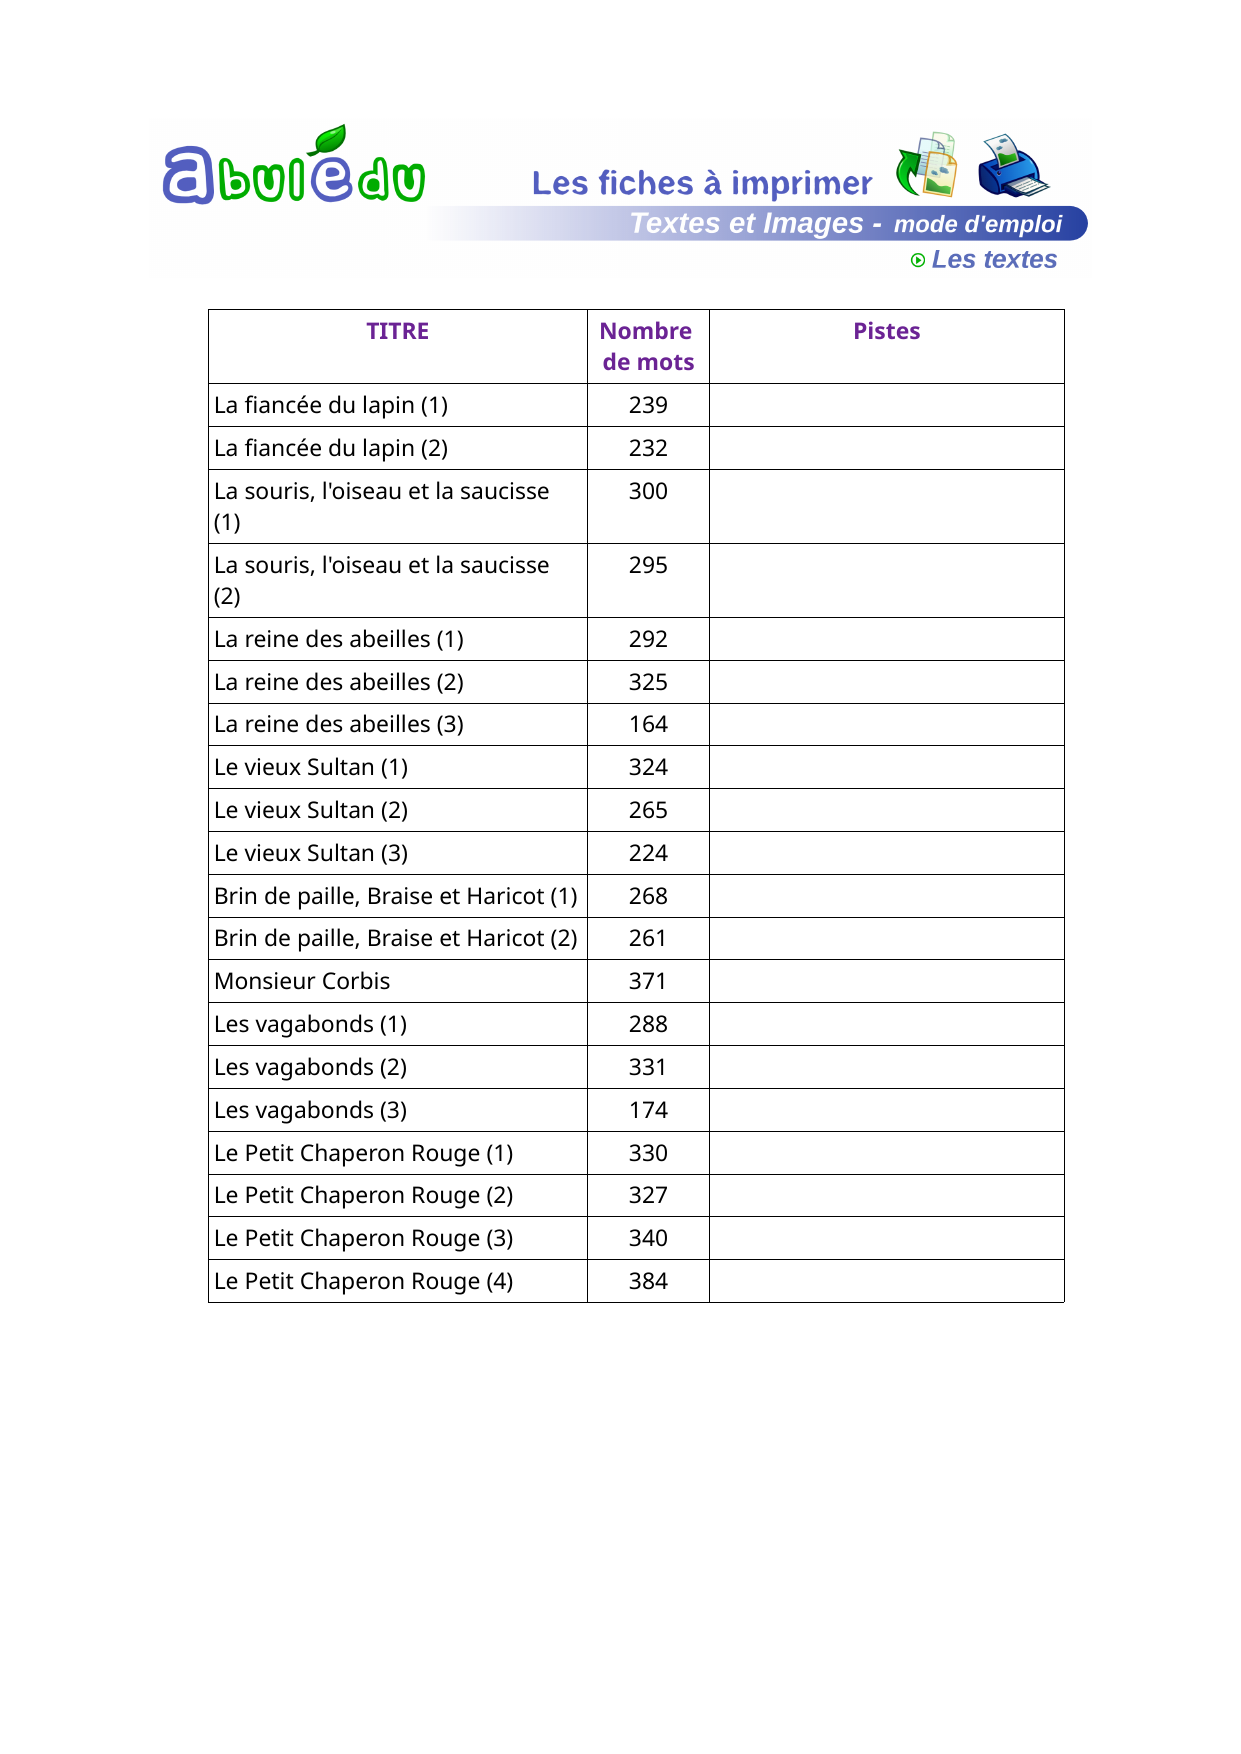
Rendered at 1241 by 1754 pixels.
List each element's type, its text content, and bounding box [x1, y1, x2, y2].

table_cell 330 [588, 1132, 709, 1173]
table_cell Le vieux Sultan (1) [209, 746, 587, 788]
table_cell 292 [588, 618, 709, 660]
table_cell Le Petit Chaperon Rouge (3) [209, 1217, 587, 1259]
table_cell [710, 618, 1064, 660]
table_cell La fiancée du lapin (2) [209, 427, 587, 469]
table_cell La souris, l'oiseau et la saucisse (2) [209, 544, 587, 617]
table_cell 239 [588, 384, 709, 426]
table_cell Le Petit Chaperon Rouge (2) [209, 1175, 587, 1216]
table_cell 325 [588, 661, 709, 702]
table_cell [710, 832, 1064, 874]
table_cell [710, 1217, 1064, 1259]
table_cell [710, 1046, 1064, 1088]
table_cell 340 [588, 1217, 709, 1259]
table_cell 384 [588, 1260, 709, 1302]
table_cell [710, 960, 1064, 1002]
table_cell [710, 918, 1064, 959]
table_header Pistes [710, 310, 1064, 383]
table_cell Le vieux Sultan (2) [209, 789, 587, 831]
table_cell La fiancée du lapin (1) [209, 384, 587, 426]
table_cell [710, 427, 1064, 469]
table_cell 232 [588, 427, 709, 469]
table_cell 164 [588, 704, 709, 745]
table_cell 268 [588, 875, 709, 917]
table_cell 327 [588, 1175, 709, 1216]
table_cell 371 [588, 960, 709, 1002]
table_cell La reine des abeilles (3) [209, 704, 587, 745]
picture [148, 118, 1092, 278]
table_cell Les vagabonds (1) [209, 1003, 587, 1045]
table_header TITRE [209, 310, 587, 383]
table_cell [710, 1003, 1064, 1045]
table_cell [710, 384, 1064, 426]
table_cell [710, 746, 1064, 788]
table_cell 224 [588, 832, 709, 874]
table_cell 261 [588, 918, 709, 959]
table_cell 265 [588, 789, 709, 831]
table_cell [710, 789, 1064, 831]
table_cell Les vagabonds (3) [209, 1089, 587, 1131]
table_header Nombre de mots [588, 310, 709, 383]
table_cell [710, 704, 1064, 745]
table_cell 288 [588, 1003, 709, 1045]
table_cell La reine des abeilles (2) [209, 661, 587, 702]
table_cell 174 [588, 1089, 709, 1131]
table_cell [710, 1175, 1064, 1216]
table_cell Brin de paille, Braise et Haricot (1) [209, 875, 587, 917]
table_cell [710, 1089, 1064, 1131]
table_cell 300 [588, 470, 709, 543]
table_cell [710, 1260, 1064, 1302]
table_cell Brin de paille, Braise et Haricot (2) [209, 918, 587, 959]
table_cell La souris, l'oiseau et la saucisse (1) [209, 470, 587, 543]
table_cell [710, 1132, 1064, 1173]
table_cell 331 [588, 1046, 709, 1088]
table_cell Le Petit Chaperon Rouge (4) [209, 1260, 587, 1302]
table_cell La reine des abeilles (1) [209, 618, 587, 660]
table_cell [710, 875, 1064, 917]
table_cell 295 [588, 544, 709, 617]
table_cell 324 [588, 746, 709, 788]
table_cell Les vagabonds (2) [209, 1046, 587, 1088]
table_cell Le vieux Sultan (3) [209, 832, 587, 874]
table_cell [710, 661, 1064, 702]
table_cell Monsieur Corbis [209, 960, 587, 1002]
table_cell [710, 470, 1064, 543]
table_cell Le Petit Chaperon Rouge (1) [209, 1132, 587, 1173]
table_cell [710, 544, 1064, 617]
